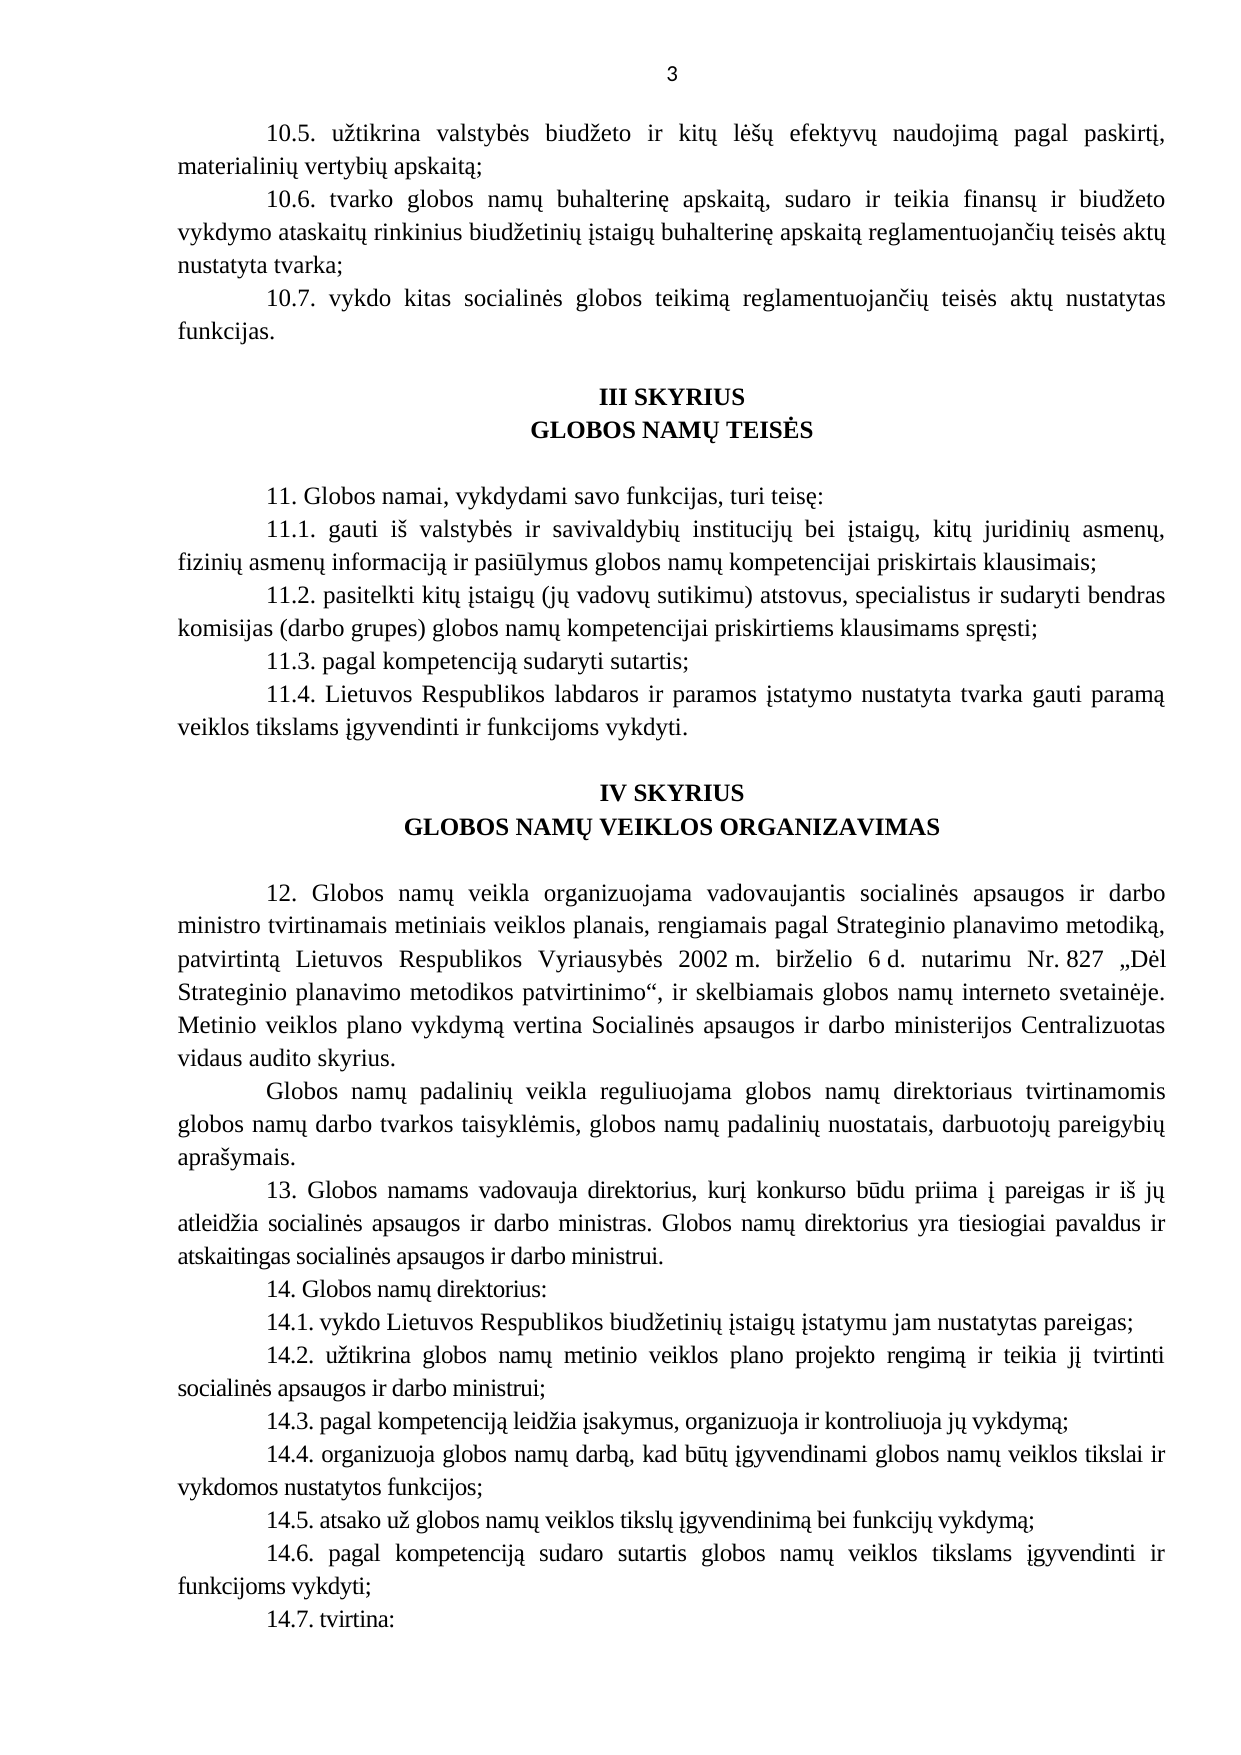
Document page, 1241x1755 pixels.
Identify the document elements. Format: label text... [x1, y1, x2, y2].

text 14.5. atsako už globos namų veiklos tikslų įgyvendinimą bei funkcijų vykdymą; [177, 1505, 1166, 1534]
text 10.7. vykdo kitas socialinės globos teikimą reglamentuojančių teisės aktų nustatytas funkcijas. [177, 283, 1166, 345]
text 14.2. užtikrina globos namų metinio veiklos plano projekto rengimą ir teikia jį tvirtinti socialinės apsaugos ir darbo ministrui; [177, 1340, 1166, 1402]
text 13. Globos namams vadovauja direktorius, kurį konkurso būdu priima į pareigas ir iš jų atleidžia socialinės apsaugos ir darbo ministras. Globos namų direktorius yra tiesiogiai pavaldus ir atskaitingas socialinės apsaugos ir darbo ministrui. [177, 1175, 1166, 1269]
text 11.2. pasitelkti kitų įstaigų (jų vadovų sutikimu) atstovus, specialistus ir sudaryti bendras komisijas (darbo grupes) globos namų kompetencijai priskirtiems klausimams spręsti; [177, 580, 1166, 642]
text GLOBOS NAMŲ TEISĖS [177, 415, 1166, 444]
text 14.3. pagal kompetenciją leidžia įsakymus, organizuoja ir kontroliuoja jų vykdymą; [177, 1406, 1166, 1435]
text 11.4. Lietuvos Respublikos labdaros ir paramos įstatymo nustatyta tvarka gauti paramą veiklos tikslams įgyvendinti ir funkcijoms vykdyti. [177, 679, 1166, 741]
text 11.3. pagal kompetenciją sudaryti sutartis; [177, 646, 1166, 675]
text 10.6. tvarko globos namų buhalterinę apskaitą, sudaro ir teikia finansų ir biudžeto vykdymo ataskaitų rinkinius biudžetinių įstaigų buhalterinę apskaitą reglamentuojančių teisės aktų nustatyta tvarka; [177, 184, 1166, 279]
text 11.1. gauti iš valstybės ir savivaldybių institucijų bei įstaigų, kitų juridinių asmenų, fizinių asmenų informaciją ir pasiūlymus globos namų kompetencijai priskirtais klausimais; [177, 514, 1166, 576]
text IV SKYRIUS [177, 778, 1166, 807]
text 14.1. vykdo Lietuvos Respublikos biudžetinių įstaigų įstatymu jam nustatytas pareigas; [177, 1307, 1166, 1336]
text 14.6. pagal kompetenciją sudaro sutartis globos namų veiklos tikslams įgyvendinti ir funkcijoms vykdyti; [177, 1538, 1166, 1600]
text 12. Globos namų veikla organizuojama vadovaujantis socialinės apsaugos ir darbo ministro tvirtinamais metiniais veiklos planais, rengiamais pagal Strateginio planavimo metodiką, patvirtintą Lietuvos Respublikos Vyriausybės 2002 m. birželio 6 d. nutarimu Nr. 827 „Dėl Strateginio planavimo metodikos patvirtinimo“, ir skelbiamais globos namų interneto svetainėje. Metinio veiklos plano vykdymą vertina Socialinės apsaugos ir darbo ministerijos Centralizuotas vidaus audito skyrius. [177, 878, 1166, 1071]
text III SKYRIUS [177, 382, 1166, 411]
text GLOBOS NAMŲ VEIKLOS ORGANIZAVIMAS [177, 812, 1166, 840]
text 14.4. organizuoja globos namų darbą, kad būtų įgyvendinami globos namų veiklos tikslai ir vykdomos nustatytos funkcijos; [177, 1439, 1166, 1501]
text 10.5. užtikrina valstybės biudžeto ir kitų lėšų efektyvų naudojimą pagal paskirtį, materialinių vertybių apskaitą; [177, 118, 1166, 180]
text 14.7. tvirtina: [177, 1604, 1166, 1633]
text 11. Globos namai, vykdydami savo funkcijas, turi teisę: [177, 481, 1166, 510]
text Globos namų padalinių veikla reguliuojama globos namų direktoriaus tvirtinamomis globos namų darbo tvarkos taisyklėmis, globos namų padalinių nuostatais, darbuotojų pareigybių aprašymais. [177, 1076, 1166, 1171]
text 14. Globos namų direktorius: [177, 1274, 1166, 1303]
